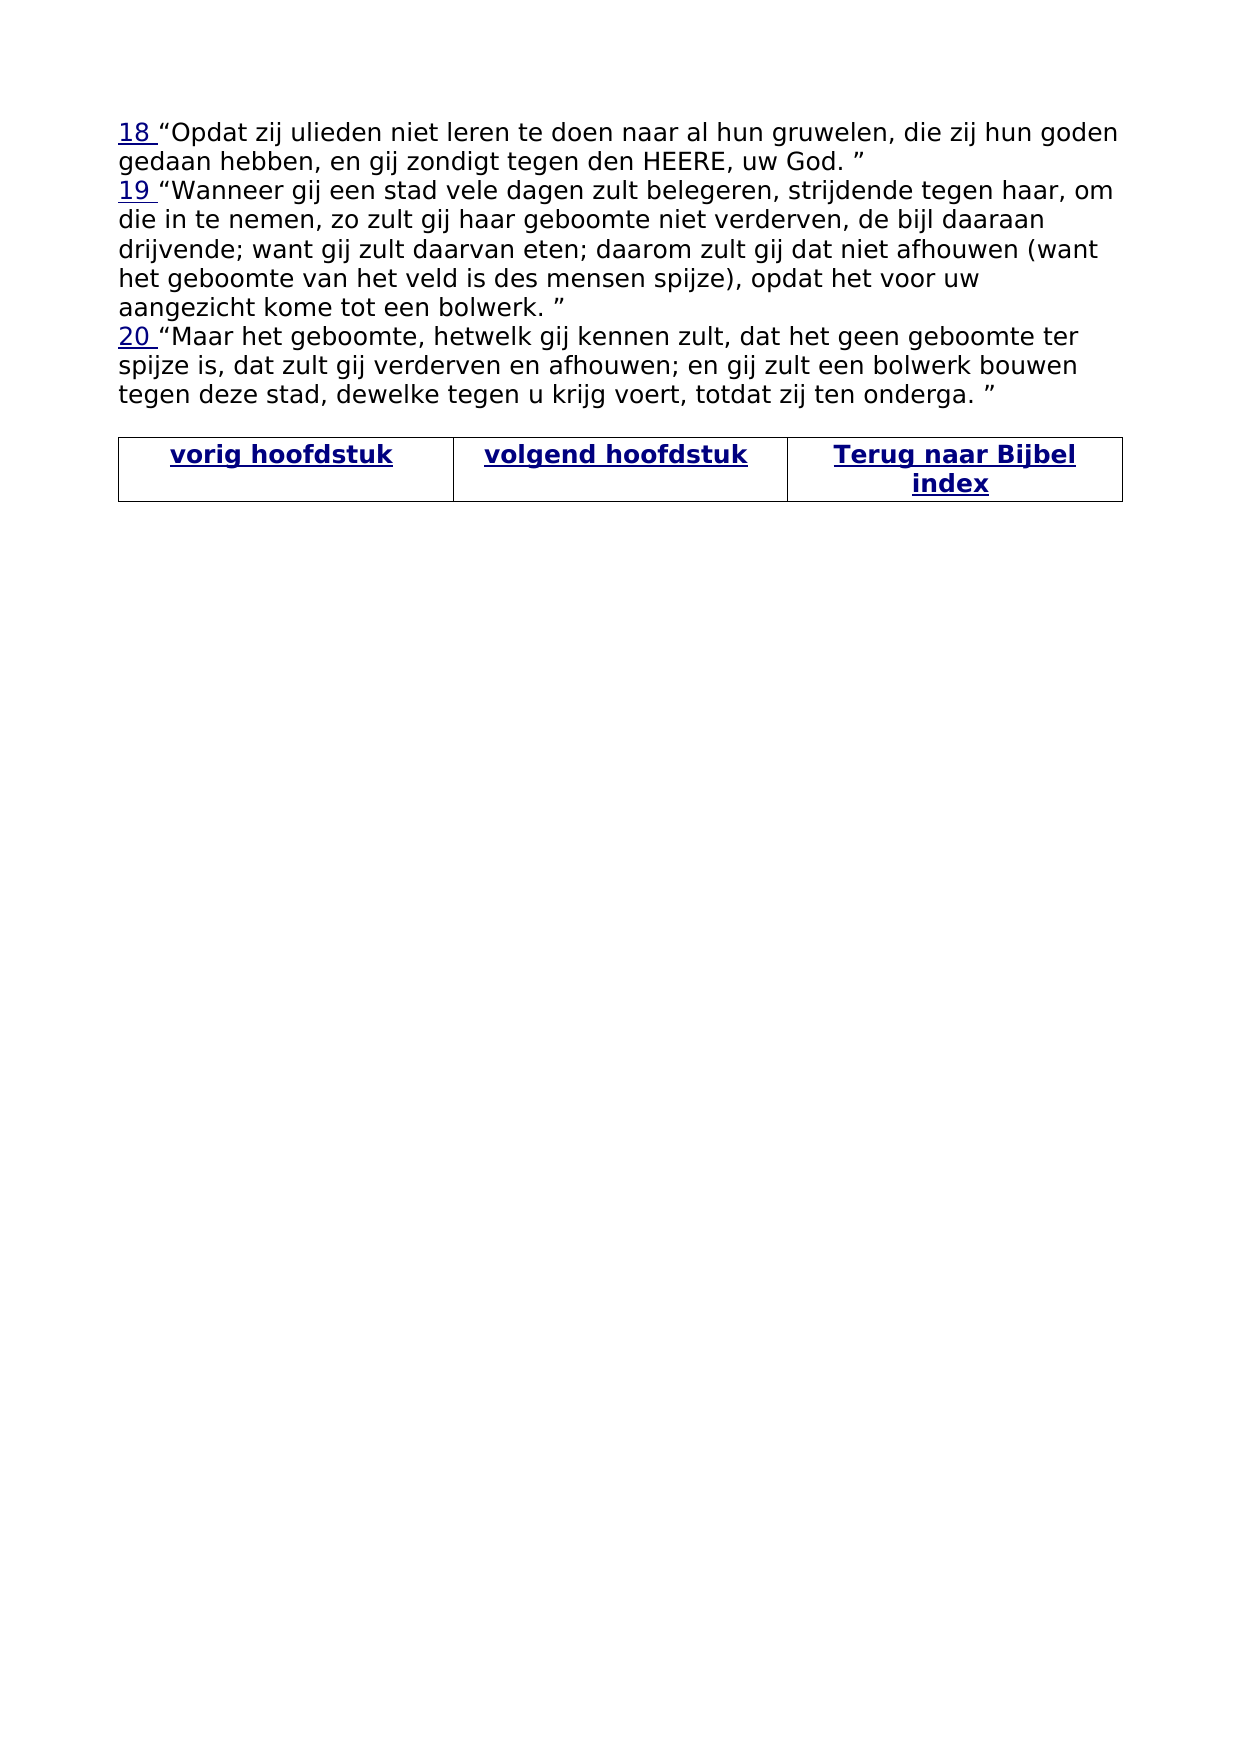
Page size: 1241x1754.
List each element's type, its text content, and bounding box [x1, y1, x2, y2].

table_header vorig hoofdstuk [119, 438, 453, 501]
table_header volgend hoofdstuk [454, 438, 787, 501]
table_header Terug naar Bijbel index [788, 438, 1122, 501]
text 18 “Opdat zij ulieden niet leren te doen naar al hun gruwelen, die zij hun goden gedaan hebben, en gij zondigt tegen den HEERE, uw God. ” 19 “Wanneer gij een stad vele dagen zult belegeren, strijdende tegen haar, om die in te nemen, zo zult gij haar geboomte niet verderven, de bijl daaraan drijvende; want gij zult daarvan eten; daarom zult gij dat niet afhouwen (want het geboomte van het veld is des mensen spijze), opdat het voor uw aangezicht kome tot een bolwerk. ” 20 “Maar het geboomte, hetwelk gij kennen zult, dat het geen geboomte ter spijze is, dat zult gij verderven en afhouwen; en gij zult een bolwerk bouwen tegen deze stad, dewelke tegen u krijg voert, totdat zij ten onderga. ” [118, 118, 1122, 410]
